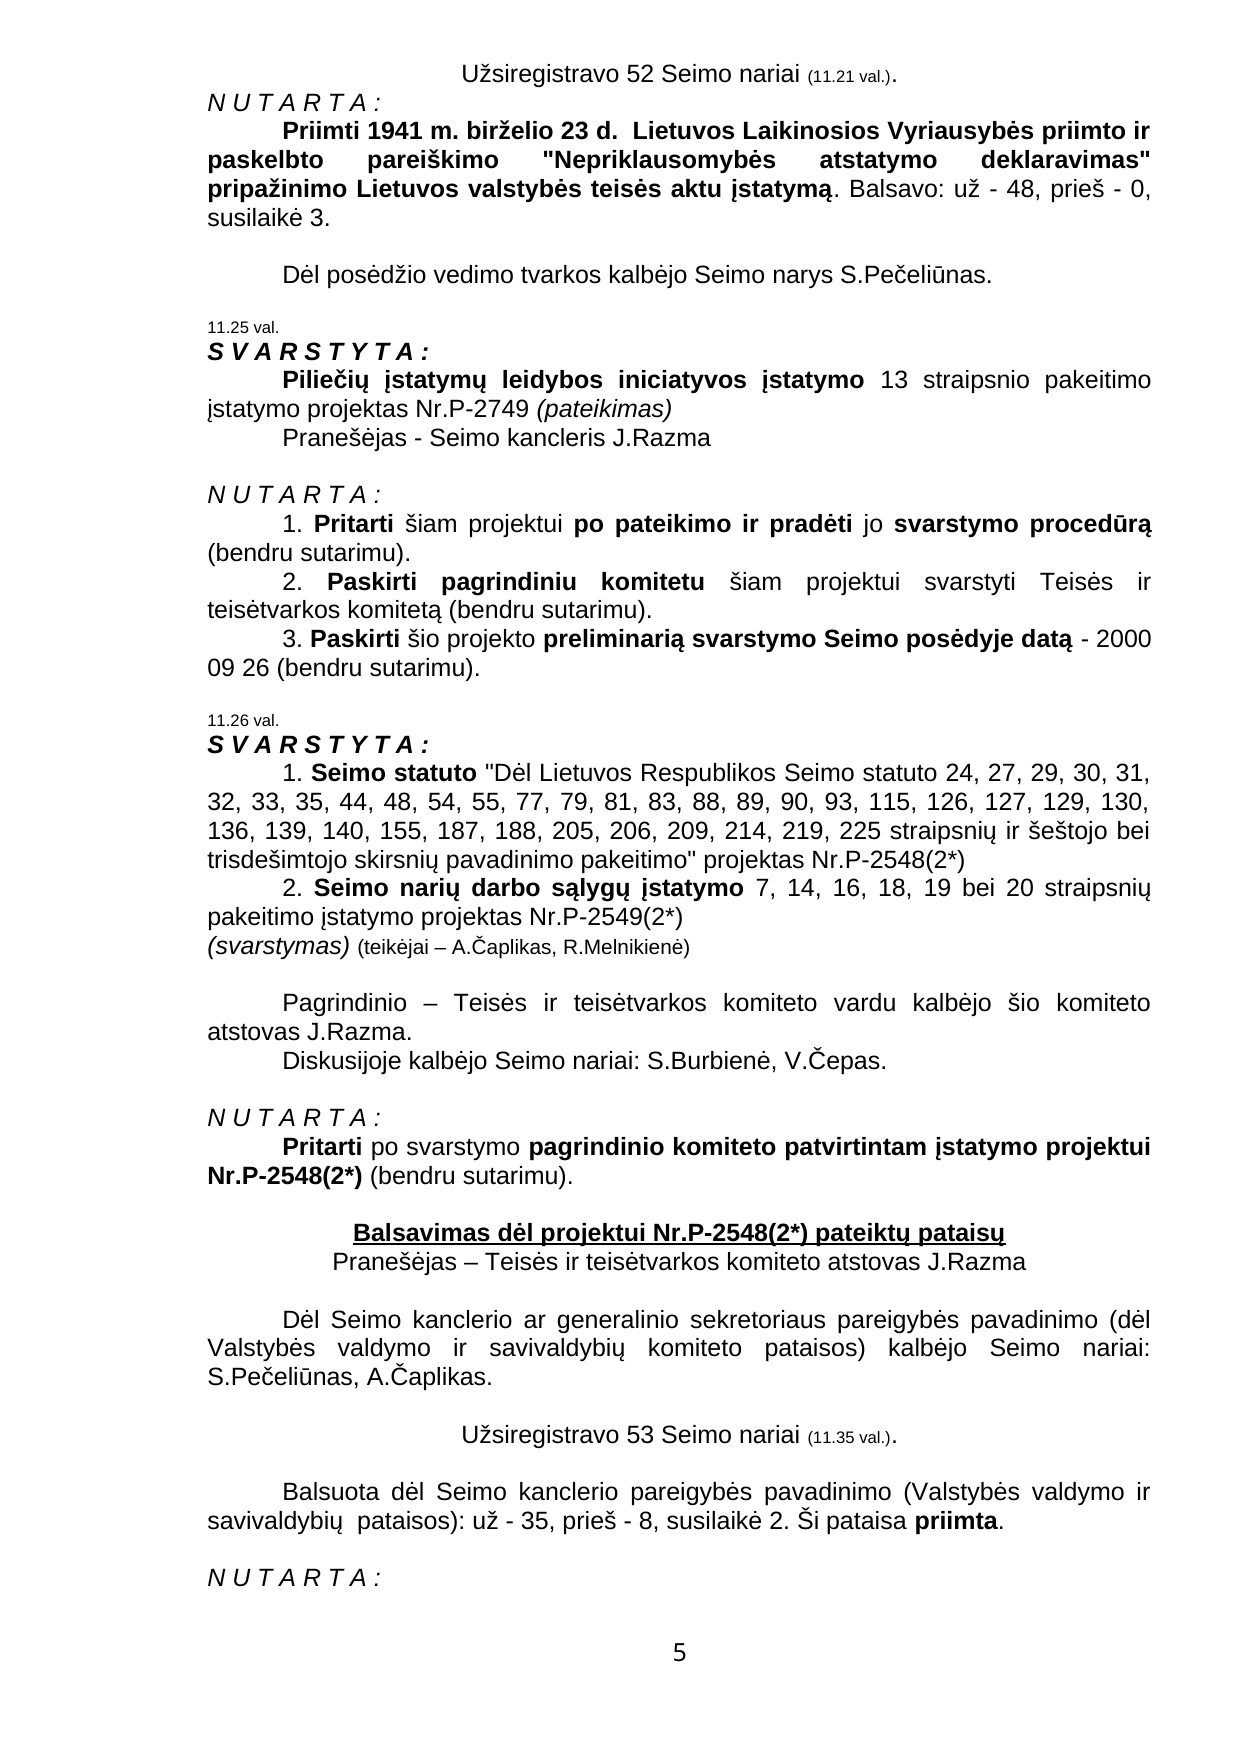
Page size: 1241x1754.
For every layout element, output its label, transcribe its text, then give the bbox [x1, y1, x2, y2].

text 1. Pritarti šiam projektui po pateikimo ir pradėti jo svarstymo procedūrą (bendru sutarimu). [207, 509, 1152, 567]
text Piliečių įstatymų leidybos iniciatyvos įstatymo 13 straipsnio pakeitimo įstatymo projektas Nr.P-2749 (pateikimas) [207, 365, 1152, 423]
text N U T A R T A : [207, 1103, 1152, 1132]
text S V A R S T Y T A : [207, 729, 1152, 758]
text Balsavimas dėl projektui Nr.P-2548(2*) pateiktų pataisų [207, 1218, 1152, 1247]
text Pagrindinio – Teisės ir teisėtvarkos komiteto vardu kalbėjo šio komiteto atstovas J.Razma. [207, 988, 1152, 1046]
text N U T A R T A : [207, 87, 1152, 116]
text Užsiregistravo 52 Seimo nariai (11.21 val.). [207, 59, 1152, 87]
text 11.25 val. [207, 317, 1152, 337]
text N U T A R T A : [207, 480, 1152, 509]
text Balsuota dėl Seimo kanclerio pareigybės pavadinimo (Valstybės valdymo ir savivaldybių pataisos): už - 35, prieš - 8, susilaikė 2. Ši pataisa priimta. [207, 1477, 1152, 1534]
text Pranešėjas – Teisės ir teisėtvarkos komiteto atstovas J.Razma [207, 1247, 1152, 1276]
text Užsiregistravo 53 Seimo nariai (11.35 val.). [207, 1419, 1152, 1448]
text Pritarti po svarstymo pagrindinio komiteto patvirtintam įstatymo projektui Nr.P-2548(2*) (bendru sutarimu). [207, 1132, 1152, 1189]
text Dėl Seimo kanclerio ar generalinio sekretoriaus pareigybės pavadinimo (dėl Valstybės valdymo ir savivaldybių komiteto pataisos) kalbėjo Seimo nariai: S.Pečeliūnas, A.Čaplikas. [207, 1304, 1152, 1391]
text 11.26 val. [207, 710, 1152, 729]
text N U T A R T A : [207, 1563, 1152, 1592]
text 1. Seimo statuto "Dėl Lietuvos Respublikos Seimo statuto 24, 27, 29, 30, 31, 32, 33, 35, 44, 48, 54, 55, 77, 79, 81, 83, 88, 89, 90, 93, 115, 126, 127, 129, 130, 136, 139, 140, 155, 187, 188, 205, 206, 209, 214, 219, 225 straipsnių ir šeštojo bei trisdešimtojo skirsnių pavadinimo pakeitimo" projektas Nr.P-2548(2*) [207, 758, 1152, 873]
text Dėl posėdžio vedimo tvarkos kalbėjo Seimo narys S.Pečeliūnas. [207, 260, 1152, 289]
text (svarstymas) (teikėjai – A.Čaplikas, R.Melnikienė) [207, 931, 1152, 959]
text Diskusijoje kalbėjo Seimo nariai: S.Burbienė, V.Čepas. [207, 1046, 1152, 1074]
text Pranešėjas - Seimo kancleris J.Razma [207, 423, 1152, 452]
text Priimti 1941 m. birželio 23 d. Lietuvos Laikinosios Vyriausybės priimto ir paskelbto pareiškimo "Nepriklausomybės atstatymo deklaravimas" pripažinimo Lietuvos valstybės teisės aktu įstatymą. Balsavo: už - 48, prieš - 0, susilaikė 3. [207, 116, 1152, 231]
text S V A R S T Y T A : [207, 337, 1152, 365]
text 2. Seimo narių darbo sąlygų įstatymo 7, 14, 16, 18, 19 bei 20 straipsnių pakeitimo įstatymo projektas Nr.P-2549(2*) [207, 873, 1152, 931]
text 3. Paskirti šio projekto preliminarią svarstymo Seimo posėdyje datą - 2000 09 26 (bendru sutarimu). [207, 624, 1152, 682]
text 2. Paskirti pagrindiniu komitetu šiam projektui svarstyti Teisės ir teisėtvarkos komitetą (bendru sutarimu). [207, 567, 1152, 624]
